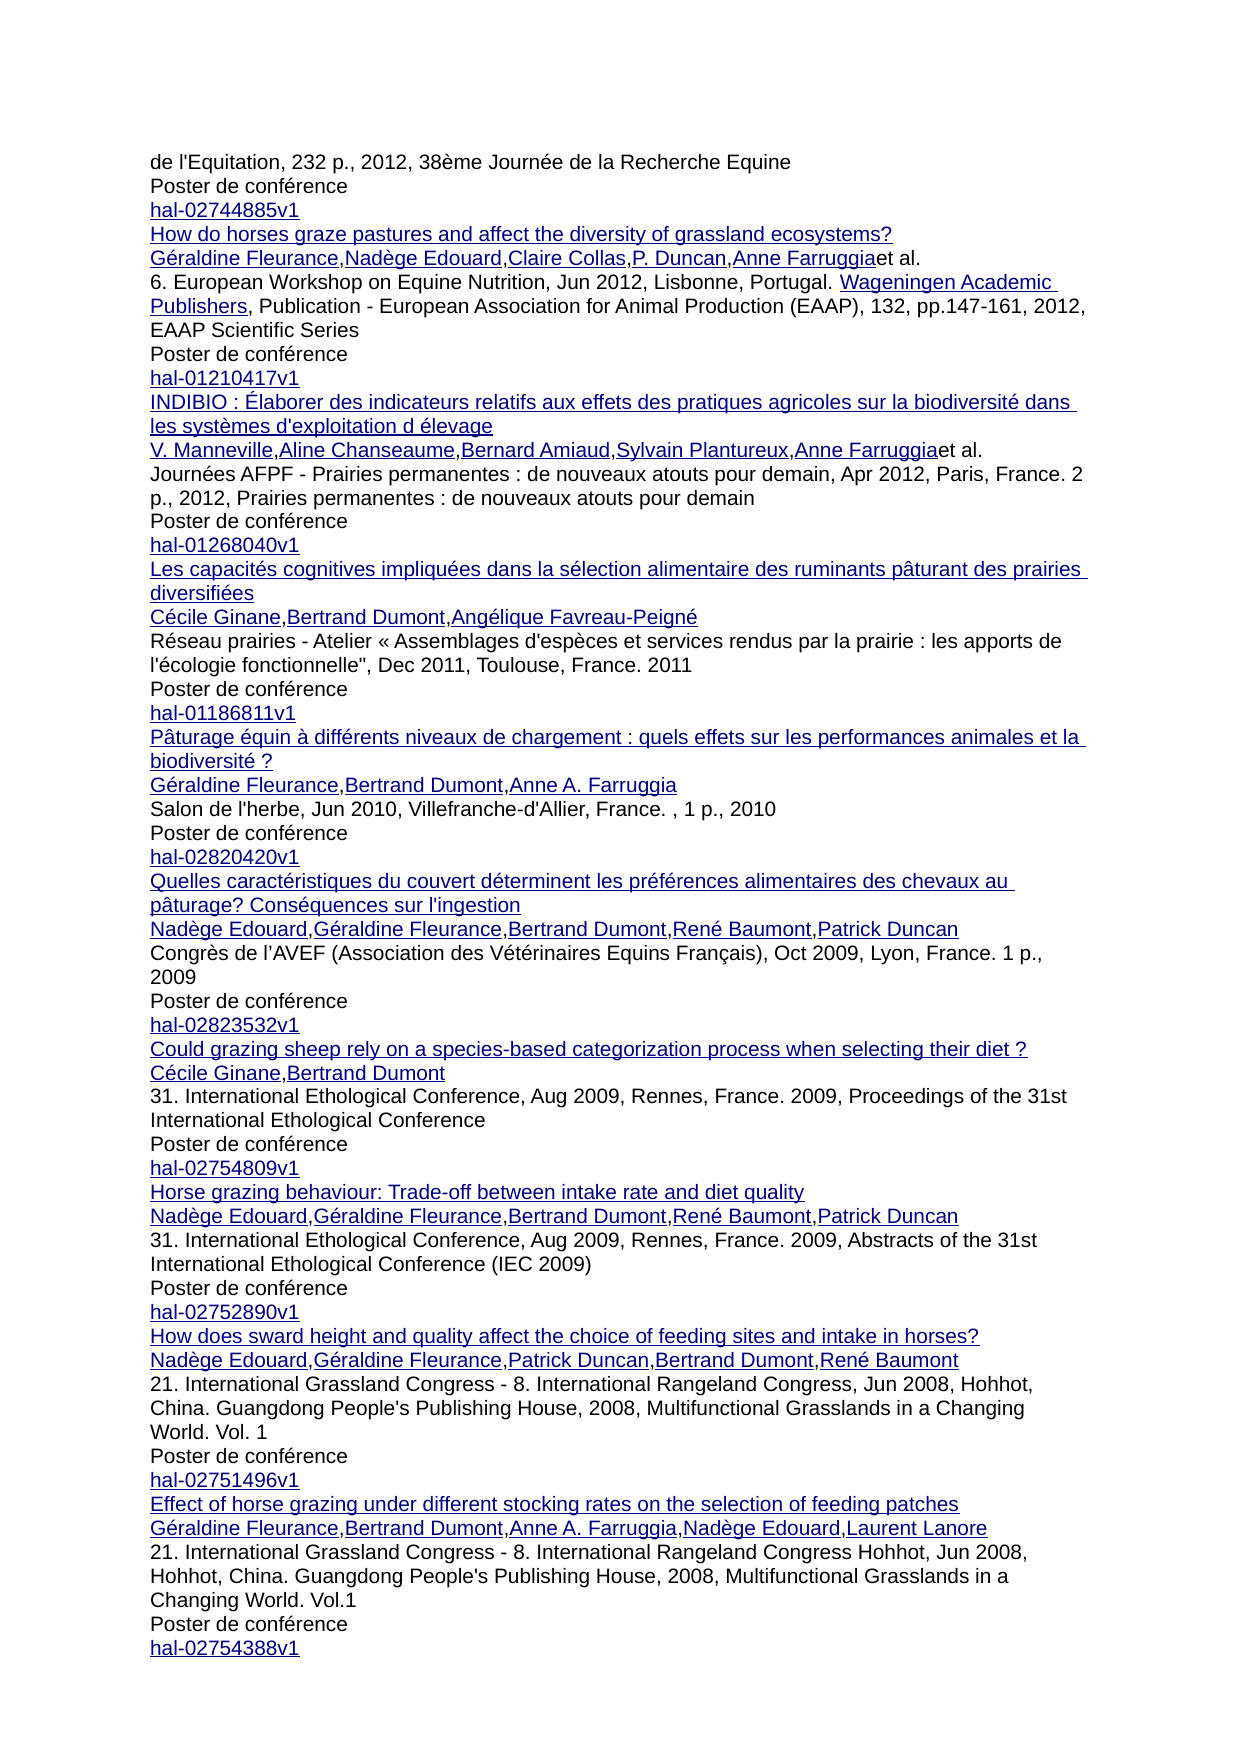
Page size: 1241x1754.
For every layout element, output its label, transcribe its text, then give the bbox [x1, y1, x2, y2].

table_cell de l'Equitation, 232 p., 2012, 38ème Journée de la Recherche Equine Poster de conférence hal-02744885v1 [150, 150, 1090, 222]
table_cell How do horses graze pastures and affect the diversity of grassland ecosystems? Géraldine Fleurance,Nadège Edouard,Claire Collas,P. Duncan,Anne Farruggiaet al. 6. European Workshop on Equine Nutrition, Jun 2012, Lisbonne, Portugal. Wageningen Academic Publishers, Publication - European Association for Animal Production (EAAP), 132, pp.147-161, 2012, EAAP Scientific Series Poster de conférence hal-01210417v1 [150, 222, 1090, 389]
table_cell Horse grazing behaviour: Trade-off between intake rate and diet quality Nadège Edouard,Géraldine Fleurance,Bertrand Dumont,René Baumont,Patrick Duncan 31. International Ethological Conference, Aug 2009, Rennes, France. 2009, Abstracts of the 31st International Ethological Conference (IEC 2009) Poster de conférence hal-02752890v1 [150, 1180, 1090, 1324]
table_cell Could grazing sheep rely on a species-based categorization process when selecting their diet ? Cécile Ginane,Bertrand Dumont 31. International Ethological Conference, Aug 2009, Rennes, France. 2009, Proceedings of the 31st International Ethological Conference Poster de conférence hal-02754809v1 [150, 1036, 1090, 1180]
table_cell INDIBIO : Élaborer des indicateurs relatifs aux effets des pratiques agricoles sur la biodiversité dans les systèmes d'exploitation d élevage V. Manneville,Aline Chanseaume,Bernard Amiaud,Sylvain Plantureux,Anne Farruggiaet al. Journées AFPF - Prairies permanentes : de nouveaux atouts pour demain, Apr 2012, Paris, France. 2 p., 2012, Prairies permanentes : de nouveaux atouts pour demain Poster de conférence hal-01268040v1 [150, 390, 1090, 557]
table_cell How does sward height and quality affect the choice of feeding sites and intake in horses? Nadège Edouard,Géraldine Fleurance,Patrick Duncan,Bertrand Dumont,René Baumont 21. International Grassland Congress - 8. International Rangeland Congress, Jun 2008, Hohhot, China. Guangdong People's Publishing House, 2008, Multifunctional Grasslands in a Changing World. Vol. 1 Poster de conférence hal-02751496v1 [150, 1324, 1090, 1492]
table_cell Quelles caractéristiques du couvert déterminent les préférences alimentaires des chevaux au pâturage? Conséquences sur l'ingestion Nadège Edouard,Géraldine Fleurance,Bertrand Dumont,René Baumont,Patrick Duncan Congrès de l’AVEF (Association des Vétérinaires Equins Français), Oct 2009, Lyon, France. 1 p., 2009 Poster de conférence hal-02823532v1 [150, 869, 1090, 1036]
table_cell Les capacités cognitives impliquées dans la sélection alimentaire des ruminants pâturant des prairies diversifiées Cécile Ginane,Bertrand Dumont,Angélique Favreau-Peigné Réseau prairies - Atelier « Assemblages d'espèces et services rendus par la prairie : les apports de l'écologie fonctionnelle", Dec 2011, Toulouse, France. 2011 Poster de conférence hal-01186811v1 [150, 557, 1090, 725]
table_cell Pâturage équin à différents niveaux de chargement : quels effets sur les performances animales et la biodiversité ? Géraldine Fleurance,Bertrand Dumont,Anne A. Farruggia Salon de l'herbe, Jun 2010, Villefranche-d'Allier, France. , 1 p., 2010 Poster de conférence hal-02820420v1 [150, 725, 1090, 869]
table_cell Effect of horse grazing under different stocking rates on the selection of feeding patches Géraldine Fleurance,Bertrand Dumont,Anne A. Farruggia,Nadège Edouard,Laurent Lanore 21. International Grassland Congress - 8. International Rangeland Congress Hohhot, Jun 2008, Hohhot, China. Guangdong People's Publishing House, 2008, Multifunctional Grasslands in a Changing World. Vol.1 Poster de conférence hal-02754388v1 [150, 1492, 1090, 1659]
